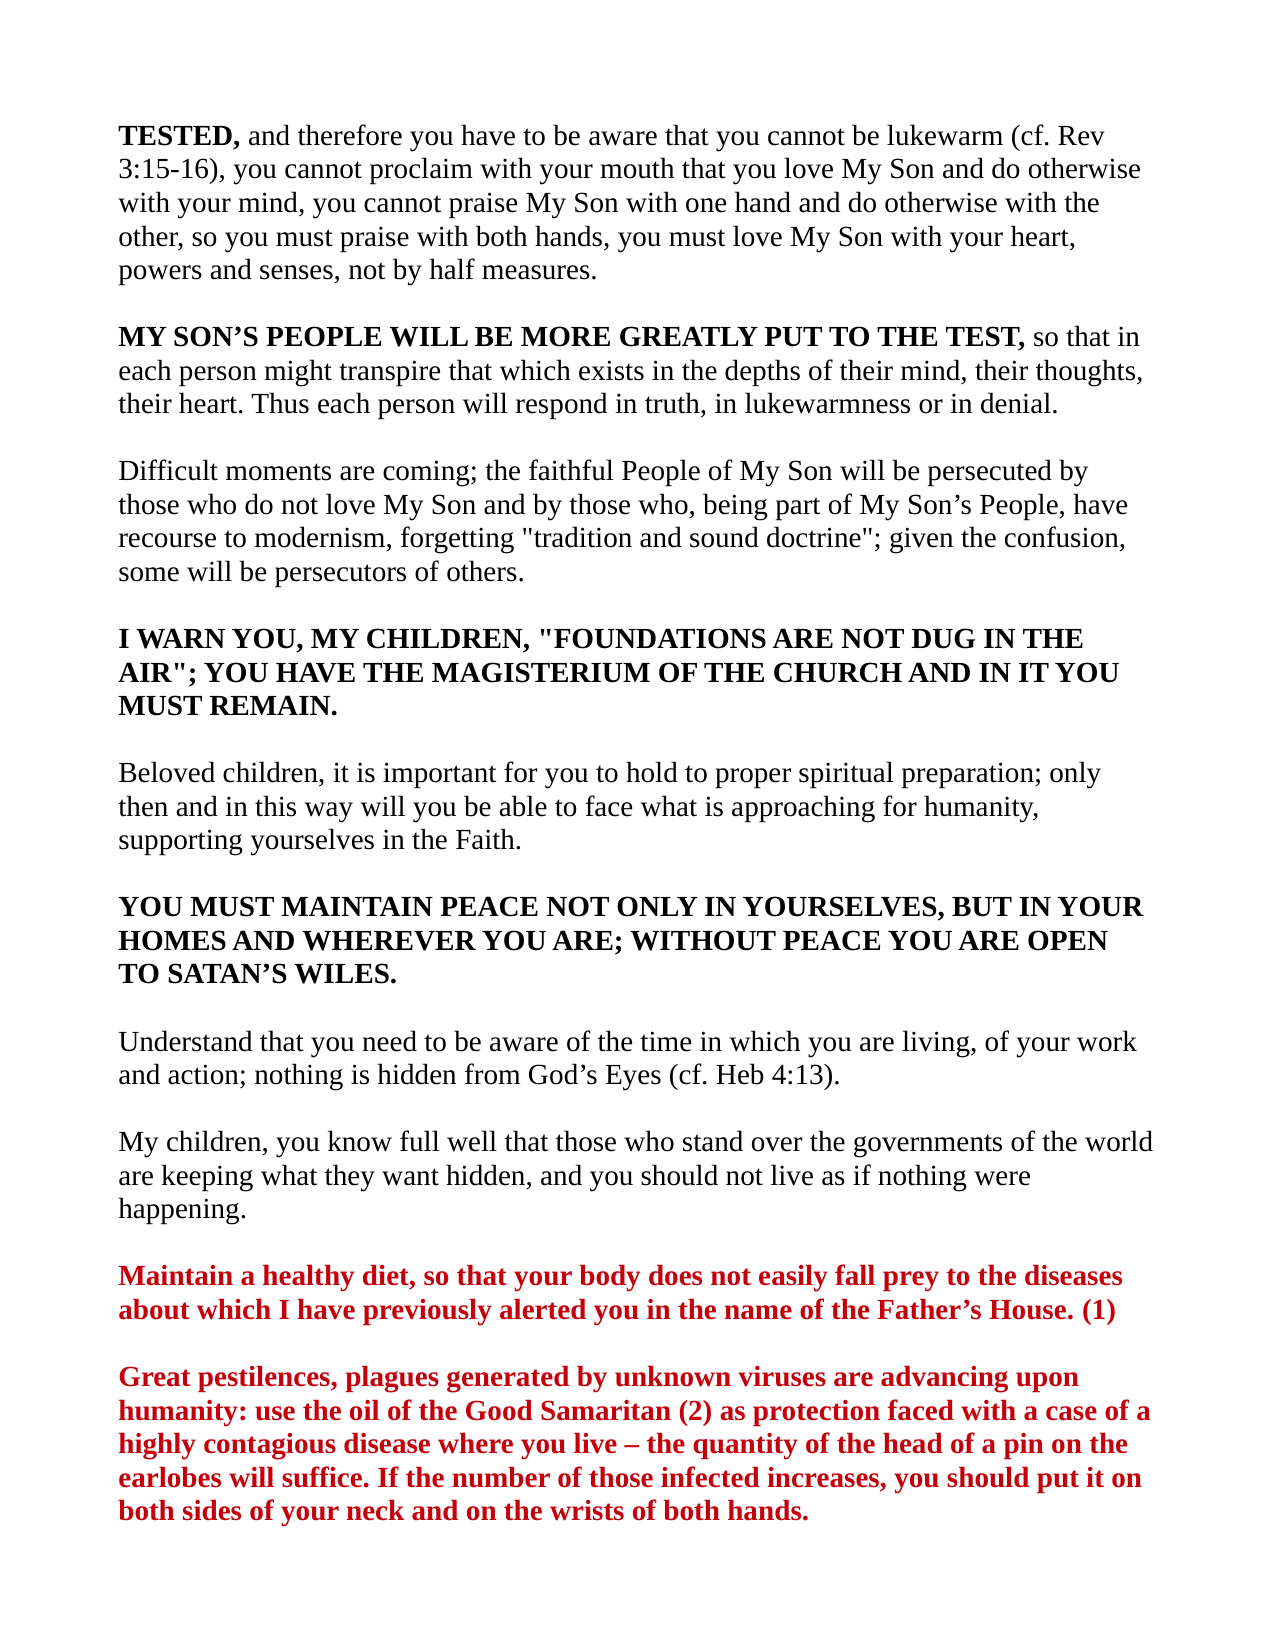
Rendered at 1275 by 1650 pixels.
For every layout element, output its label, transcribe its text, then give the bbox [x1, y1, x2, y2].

text My children, you know full well that those who stand over the governments of the world are keeping what they want hidden, and you should not live as if nothing were happening. [118, 1124, 1157, 1225]
text Great pestilences, plagues generated by unknown viruses are advancing upon humanity: use the oil of the Good Samaritan (2) as protection faced with a case of a highly contagious disease where you live – the quantity of the head of a pin on the earlobes will suffice. If the number of those infected increases, you should put it on both sides of your neck and on the wrists of both hands. [118, 1359, 1157, 1527]
text Understand that you need to be aware of the time in which you are living, of your work and action; nothing is hidden from God’s Eyes (cf. Heb 4:13). [118, 1024, 1157, 1091]
text Difficult moments are coming; the faithful People of My Son will be persecuted by those who do not love My Son and by those who, being part of My Son’s People, have recourse to modernism, forgetting "tradition and sound doctrine"; given the confusion, some will be persecutors of others. [118, 453, 1157, 588]
text Maintain a healthy diet, so that your body does not easily fall prey to the diseases about which I have previously alerted you in the name of the Father’s House. (1) [118, 1258, 1157, 1326]
text I WARN YOU, MY CHILDREN, "FOUNDATIONS ARE NOT DUG IN THE AIR"; YOU HAVE THE MAGISTERIUM OF THE CHURCH AND IN IT YOU MUST REMAIN. [118, 621, 1157, 722]
text Beloved children, it is important for you to hold to proper spiritual preparation; only then and in this way will you be able to face what is approaching for humanity, supporting yourselves in the Faith. [118, 755, 1157, 856]
text YOU MUST MAINTAIN PEACE NOT ONLY IN YOURSELVES, BUT IN YOUR HOMES AND WHEREVER YOU ARE; WITHOUT PEACE YOU ARE OPEN TO SATAN’S WILES. [118, 889, 1157, 990]
text MY SON’S PEOPLE WILL BE MORE GREATLY PUT TO THE TEST, so that in each person might transpire that which exists in the depths of their mind, their thoughts, their heart. Thus each person will respond in truth, in lukewarmness or in denial. [118, 319, 1157, 420]
text TESTED, and therefore you have to be aware that you cannot be lukewarm (cf. Rev 3:15-16), you cannot proclaim with your mouth that you love My Son and do otherwise with your mind, you cannot praise My Son with one hand and do otherwise with the other, so you must praise with both hands, you must love My Son with your heart, powers and senses, not by half measures. [118, 118, 1157, 286]
